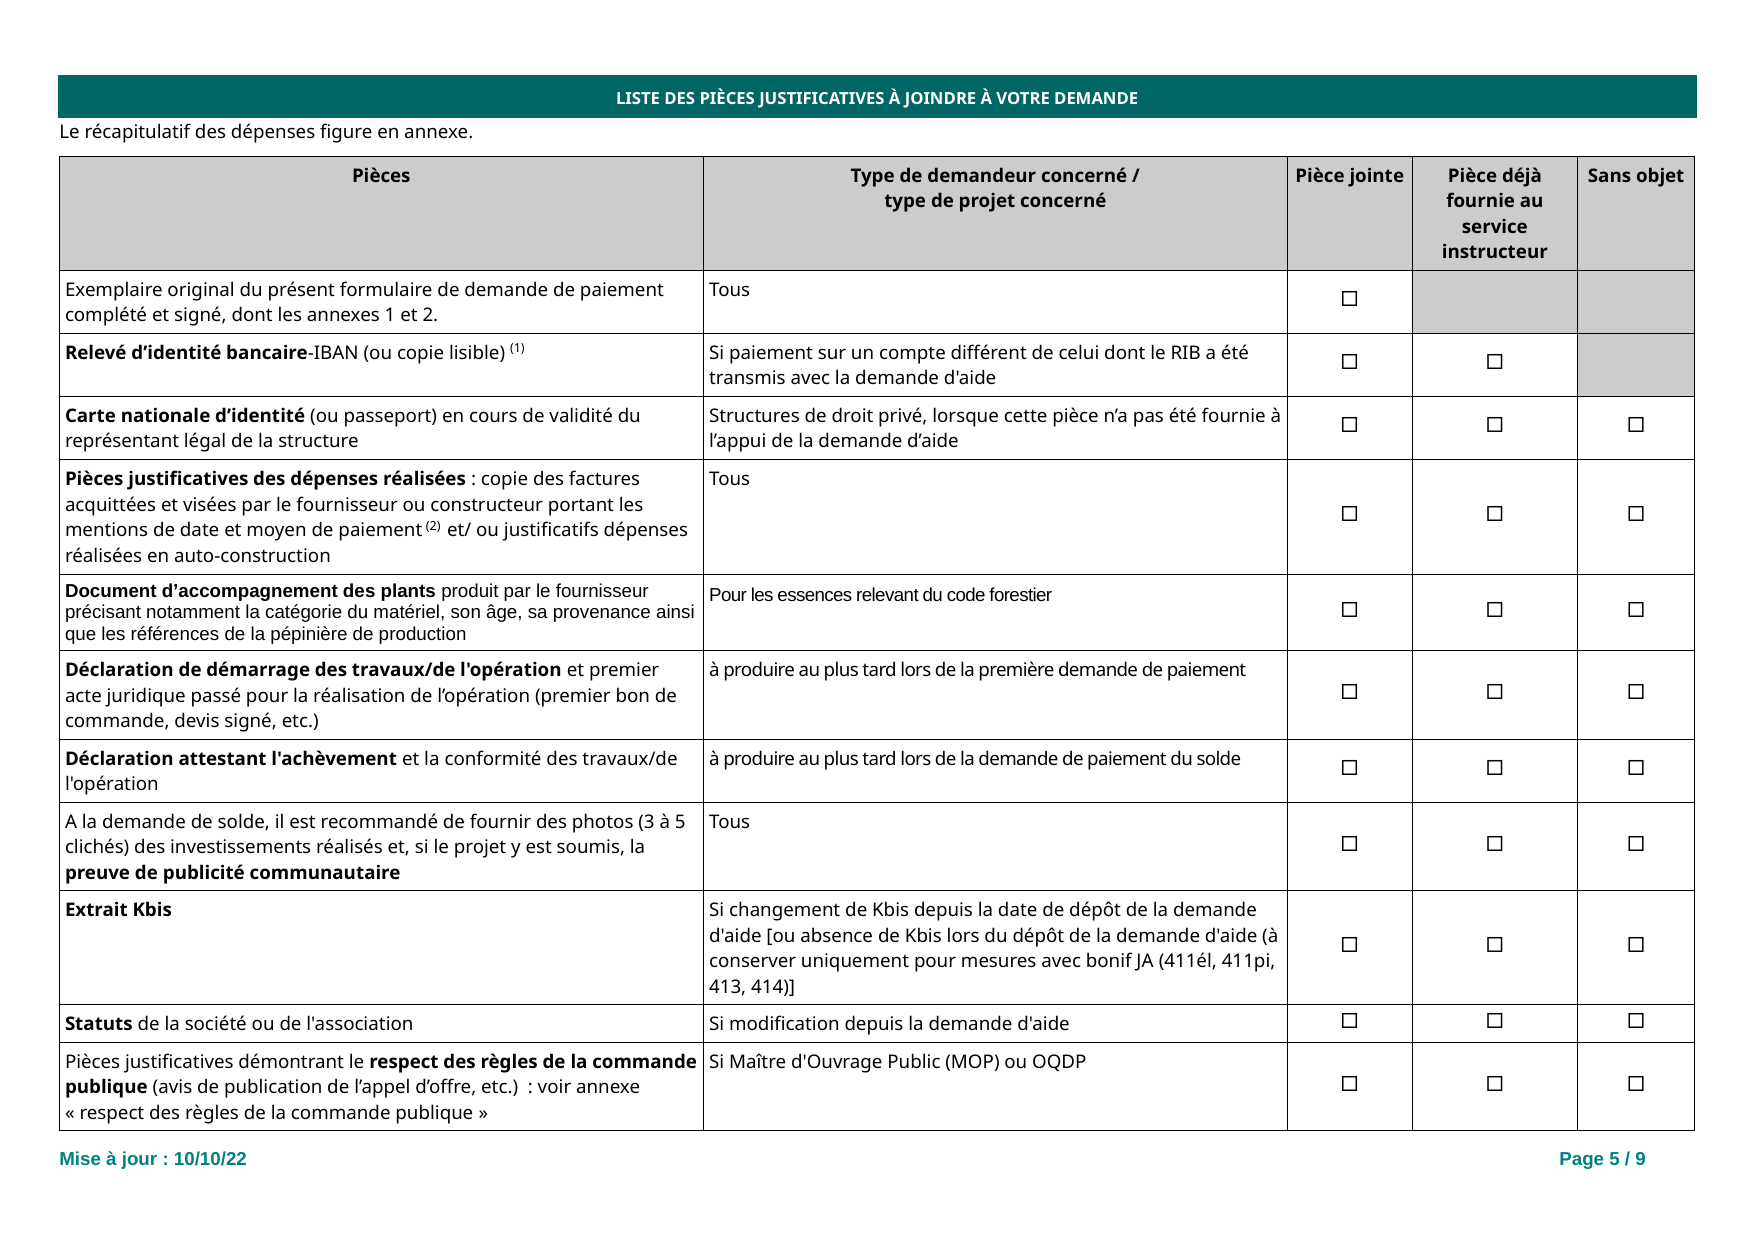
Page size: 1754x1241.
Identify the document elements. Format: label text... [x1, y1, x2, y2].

table_cell  [1578, 575, 1694, 650]
table_cell Extrait Kbis [60, 891, 703, 1004]
table_cell  [1413, 575, 1577, 650]
table_cell  [1413, 334, 1577, 396]
table_cell A la demande de solde, il est recommandé de fournir des photos (3 à 5 clichés) des investissements réalisés et, si le projet y est soumis, la preuve de publicité communautaire [60, 803, 703, 890]
table_header Sans objet [1578, 157, 1694, 270]
table_cell Statuts de la société ou de l'association [60, 1005, 703, 1042]
table_cell  [1288, 803, 1412, 890]
table_cell  [1578, 803, 1694, 890]
table_cell  [1413, 651, 1577, 739]
table_cell  [1413, 1043, 1577, 1130]
table_cell  [1578, 397, 1694, 459]
table_cell  [1288, 334, 1412, 396]
table_cell  [1578, 740, 1694, 802]
table_cell  [1288, 1043, 1412, 1130]
table_cell  [1288, 460, 1412, 573]
table_cell  [1288, 891, 1412, 1004]
table_cell à produire au plus tard lors de la première demande de paiement [704, 651, 1287, 739]
table_cell Relevé d’identité bancaire-IBAN (ou copie lisible) (1) [60, 334, 703, 396]
table_cell Si Maître d'Ouvrage Public (MOP) ou OQDP [704, 1043, 1287, 1130]
table_cell  [1413, 891, 1577, 1004]
table_cell [1578, 271, 1694, 333]
table_cell  [1578, 1043, 1694, 1130]
table_cell Tous [704, 460, 1287, 573]
table_cell [1578, 334, 1694, 396]
table_cell Tous [704, 271, 1287, 333]
table_cell Si modification depuis la demande d'aide [704, 1005, 1287, 1042]
text Le récapitulatif des dépenses figure en annexe. [59, 118, 1695, 144]
table_cell Pièces justificatives démontrant le respect des règles de la commande publique (avis de publication de l’appel d’offre, etc.) : voir annexe « respect des règles de la commande publique » [60, 1043, 703, 1130]
table_cell à produire au plus tard lors de la demande de paiement du solde [704, 740, 1287, 802]
table_cell  [1413, 460, 1577, 573]
table_cell Pour les essences relevant du code forestier [704, 575, 1287, 650]
table_cell  [1288, 271, 1412, 333]
table_cell Exemplaire original du présent formulaire de demande de paiement complété et signé, dont les annexes 1 et 2. [60, 271, 703, 333]
table_cell Déclaration attestant l'achèvement et la conformité des travaux/de l'opération [60, 740, 703, 802]
table_cell  [1288, 397, 1412, 459]
table_cell  [1578, 460, 1694, 573]
table_cell  [1413, 740, 1577, 802]
table_cell Pièces justificatives des dépenses réalisées : copie des factures acquittées et visées par le fournisseur ou constructeur portant les mentions de date et moyen de paiement (2) et/ ou justificatifs dépenses réalisées en auto-construction [60, 460, 703, 573]
table_cell Document d’accompagnement des plants produit par le fournisseur précisant notamment la catégorie du matériel, son âge, sa provenance ainsi que les références de la pépinière de production [60, 575, 703, 650]
table_header Pièces [60, 157, 703, 270]
table_header Liste des pièces justificatives à joindre à votre demande [61, 78, 1693, 115]
table_cell [1413, 271, 1577, 333]
table_cell  [1288, 575, 1412, 650]
table_cell Carte nationale d’identité (ou passeport) en cours de validité du représentant légal de la structure [60, 397, 703, 459]
table_cell  [1288, 740, 1412, 802]
table_cell  [1288, 651, 1412, 739]
table_cell Tous [704, 803, 1287, 890]
table_cell Si changement de Kbis depuis la date de dépôt de la demande d'aide [ou absence de Kbis lors du dépôt de la demande d'aide (à conserver uniquement pour mesures avec bonif JA (411él, 411pi, 413, 414)] [704, 891, 1287, 1004]
table_cell  [1288, 1005, 1412, 1042]
table_cell  [1578, 1005, 1694, 1042]
table_header Type de demandeur concerné / type de projet concerné [704, 157, 1287, 270]
table_cell Si paiement sur un compte différent de celui dont le RIB a été transmis avec la demande d'aide [704, 334, 1287, 396]
table_cell  [1578, 891, 1694, 1004]
table_cell Déclaration de démarrage des travaux/de l'opération et premier acte juridique passé pour la réalisation de l’opération (premier bon de commande, devis signé, etc.) [60, 651, 703, 739]
table_cell Structures de droit privé, lorsque cette pièce n’a pas été fournie à l’appui de la demande d’aide [704, 397, 1287, 459]
table_cell  [1413, 803, 1577, 890]
table_cell  [1413, 1005, 1577, 1042]
table_header Pièce jointe [1288, 157, 1412, 270]
table_cell  [1413, 397, 1577, 459]
table_cell  [1578, 651, 1694, 739]
table_header Pièce déjà fournie au service instructeur [1413, 157, 1577, 270]
